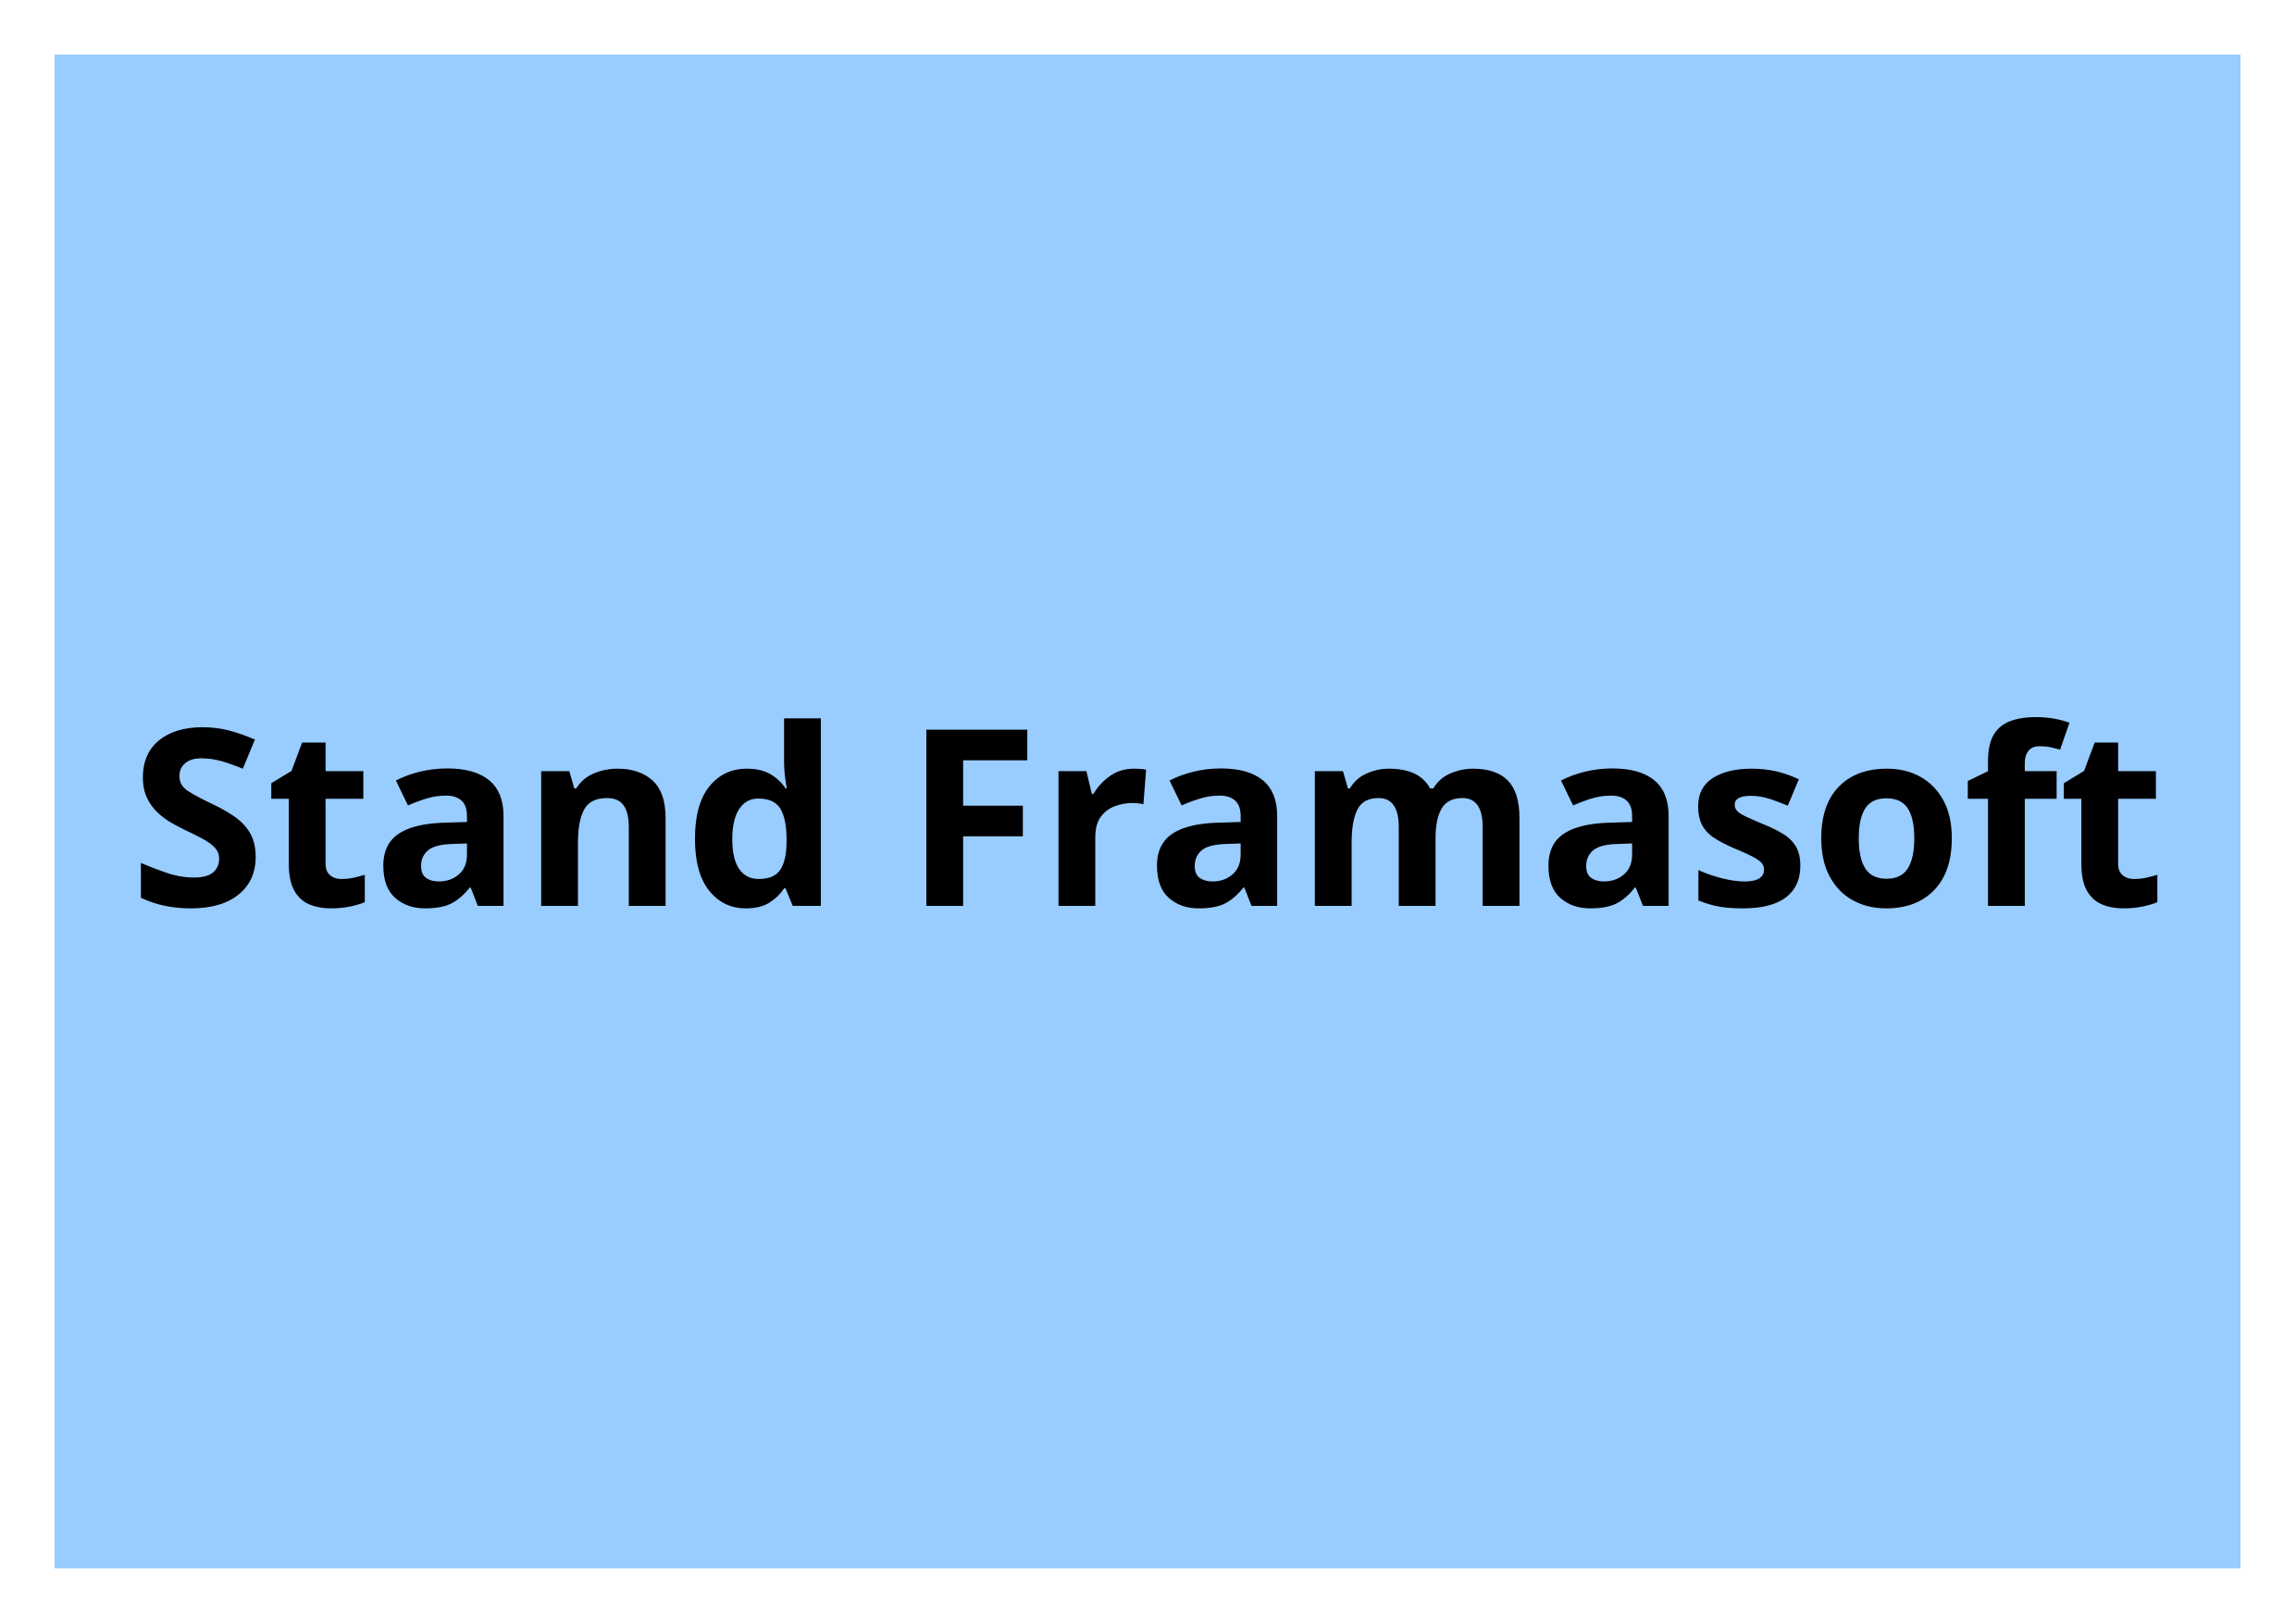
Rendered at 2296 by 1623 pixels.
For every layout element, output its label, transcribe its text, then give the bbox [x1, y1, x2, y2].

text Stand Framasoft [55, 643, 2240, 979]
